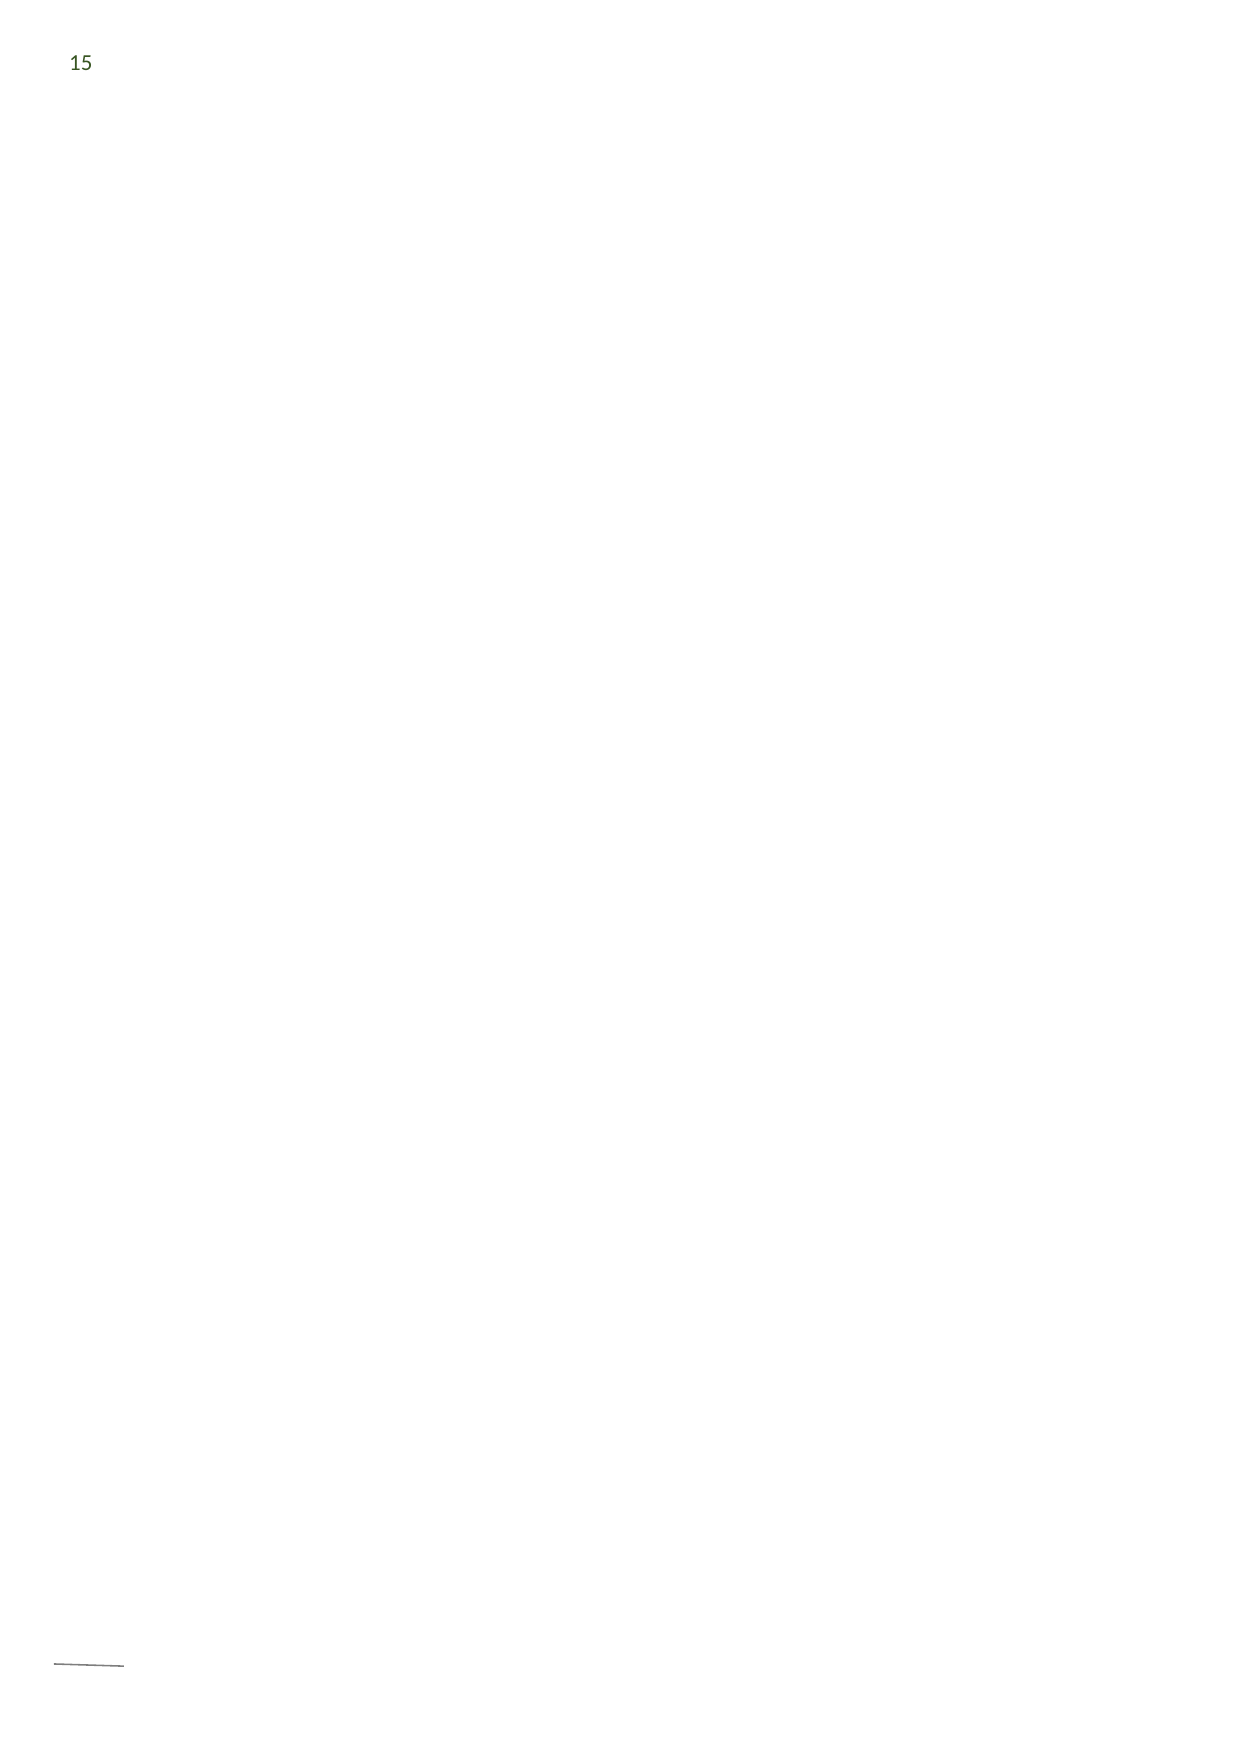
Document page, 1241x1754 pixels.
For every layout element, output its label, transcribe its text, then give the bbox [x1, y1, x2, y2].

text 15 [69, 50, 1066, 76]
